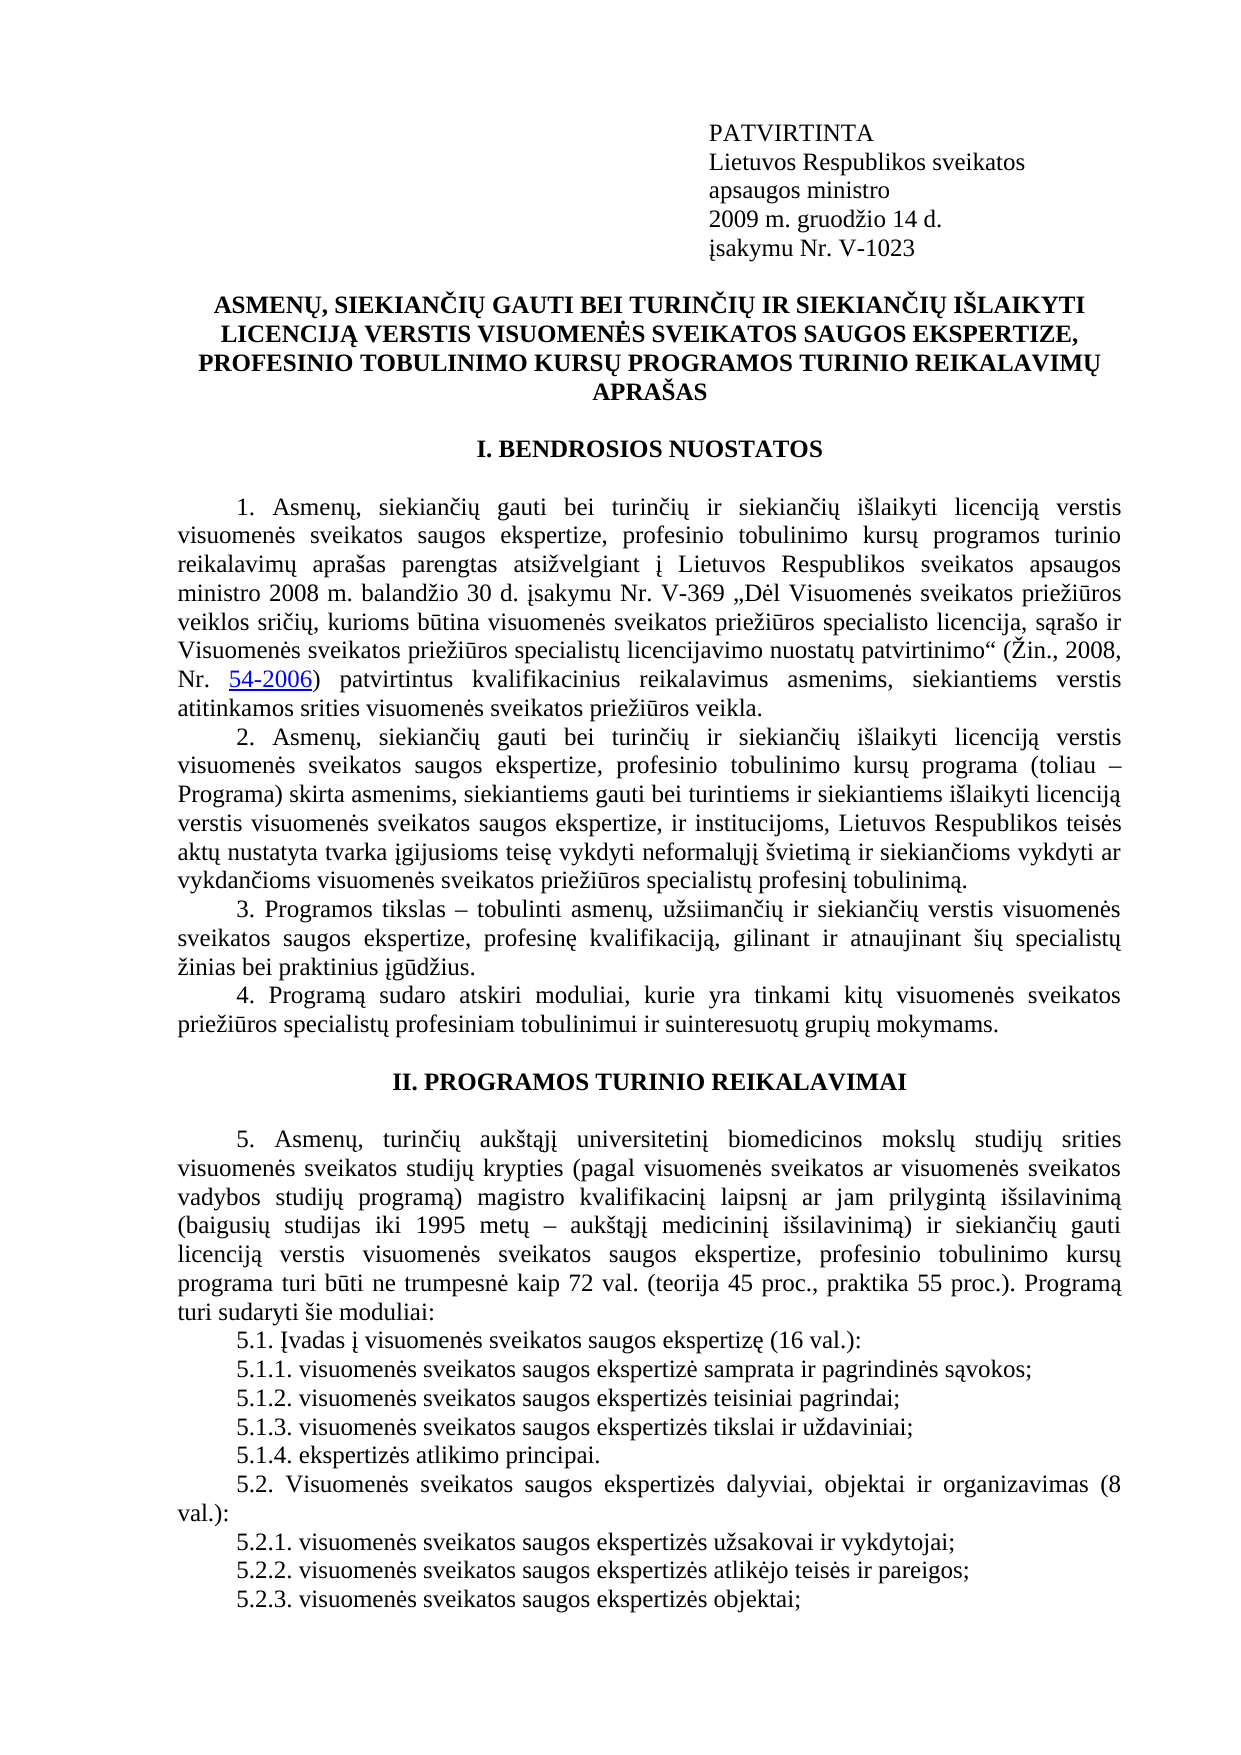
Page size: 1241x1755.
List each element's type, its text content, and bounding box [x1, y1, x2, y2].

text 5.2.3. visuomenės sveikatos saugos ekspertizės objektai; [177, 1584, 1122, 1613]
text 5.1.3. visuomenės sveikatos saugos ekspertizės tikslai ir uždaviniai; [177, 1412, 1122, 1441]
text 4. Programą sudaro atskiri moduliai, kurie yra tinkami kitų visuomenės sveikatos priežiūros specialistų profesiniam tobulinimui ir suinteresuotų grupių mokymams. [177, 981, 1122, 1038]
text 1. Asmenų, siekiančių gauti bei turinčių ir siekiančių išlaikyti licenciją verstis visuomenės sveikatos saugos ekspertize, profesinio tobulinimo kursų programos turinio reikalavimų aprašas parengtas atsižvelgiant į Lietuvos Respublikos sveikatos apsaugos ministro 2008 m. balandžio 30 d. įsakymu Nr. V-369 „Dėl Visuomenės sveikatos priežiūros veiklos sričių, kurioms būtina visuomenės sveikatos priežiūros specialisto licencija, sąrašo ir Visuomenės sveikatos priežiūros specialistų licencijavimo nuostatų patvirtinimo“ (Žin., 2008, Nr. 54-2006) patvirtintus kvalifikacinius reikalavimus asmenims, siekiantiems verstis atitinkamos srities visuomenės sveikatos priežiūros veikla. [177, 492, 1122, 722]
text 3. Programos tikslas – tobulinti asmenų, užsiimančių ir siekiančių verstis visuomenės sveikatos saugos ekspertize, profesinę kvalifikaciją, gilinant ir atnaujinant šių specialistų žinias bei praktinius įgūdžius. [177, 894, 1122, 981]
text 5. Asmenų, turinčių aukštąjį universitetinį biomedicinos mokslų studijų srities visuomenės sveikatos studijų krypties (pagal visuomenės sveikatos ar visuomenės sveikatos vadybos studijų programą) magistro kvalifikacinį laipsnį ar jam prilygintą išsilavinimą (baigusių studijas iki 1995 metų – aukštąjį medicininį išsilavinimą) ir siekiančių gauti licenciją verstis visuomenės sveikatos saugos ekspertize, profesinio tobulinimo kursų programa turi būti ne trumpesnė kaip 72 val. (teorija 45 proc., praktika 55 proc.). Programą turi sudaryti šie moduliai: [177, 1124, 1122, 1326]
text I. BENDROSIOS NUOSTATOS [177, 434, 1122, 463]
text 5.1. Įvadas į visuomenės sveikatos saugos ekspertizę (16 val.): [177, 1326, 1122, 1354]
text 5.2.2. visuomenės sveikatos saugos ekspertizės atlikėjo teisės ir pareigos; [177, 1556, 1122, 1584]
text II. PROGRAMOS TURINIO REIKALAVIMAI [177, 1067, 1122, 1096]
text 5.1.1. visuomenės sveikatos saugos ekspertizė samprata ir pagrindinės sąvokos; [177, 1354, 1122, 1383]
text PATVIRTINTA [709, 118, 1122, 147]
text 2009 m. gruodžio 14 d. [177, 204, 1122, 233]
text 5.1.2. visuomenės sveikatos saugos ekspertizės teisiniai pagrindai; [177, 1383, 1122, 1412]
text Asmenų, siekiančių gauti BEI turinčių IR SIEKIANČIŲ IŠLAIKYTI licenciją verstis VISUOMENĖS SVEIKATOS SAUGOS EKSPERTIZe, PROFESINIO TOBULINIMO KURSŲ PROGRAMOS TURINIO REIKALAVIMŲ APRAŠAS [177, 291, 1122, 406]
text 2. Asmenų, siekiančių gauti bei turinčių ir siekiančių išlaikyti licenciją verstis visuomenės sveikatos saugos ekspertize, profesinio tobulinimo kursų programa (toliau – Programa) skirta asmenims, siekiantiems gauti bei turintiems ir siekiantiems išlaikyti licenciją verstis visuomenės sveikatos saugos ekspertize, ir institucijoms, Lietuvos Respublikos teisės aktų nustatyta tvarka įgijusioms teisę vykdyti neformalųjį švietimą ir siekiančioms vykdyti ar vykdančioms visuomenės sveikatos priežiūros specialistų profesinį tobulinimą. [177, 722, 1122, 894]
text 5.2.1. visuomenės sveikatos saugos ekspertizės užsakovai ir vykdytojai; [177, 1527, 1122, 1556]
text apsaugos ministro [177, 176, 1122, 204]
text įsakymu Nr. V-1023 [177, 233, 1122, 262]
text 5.2. Visuomenės sveikatos saugos ekspertizės dalyviai, objektai ir organizavimas (8 val.): [177, 1469, 1122, 1527]
text 5.1.4. ekspertizės atlikimo principai. [177, 1441, 1122, 1469]
text Lietuvos Respublikos sveikatos [177, 147, 1122, 176]
